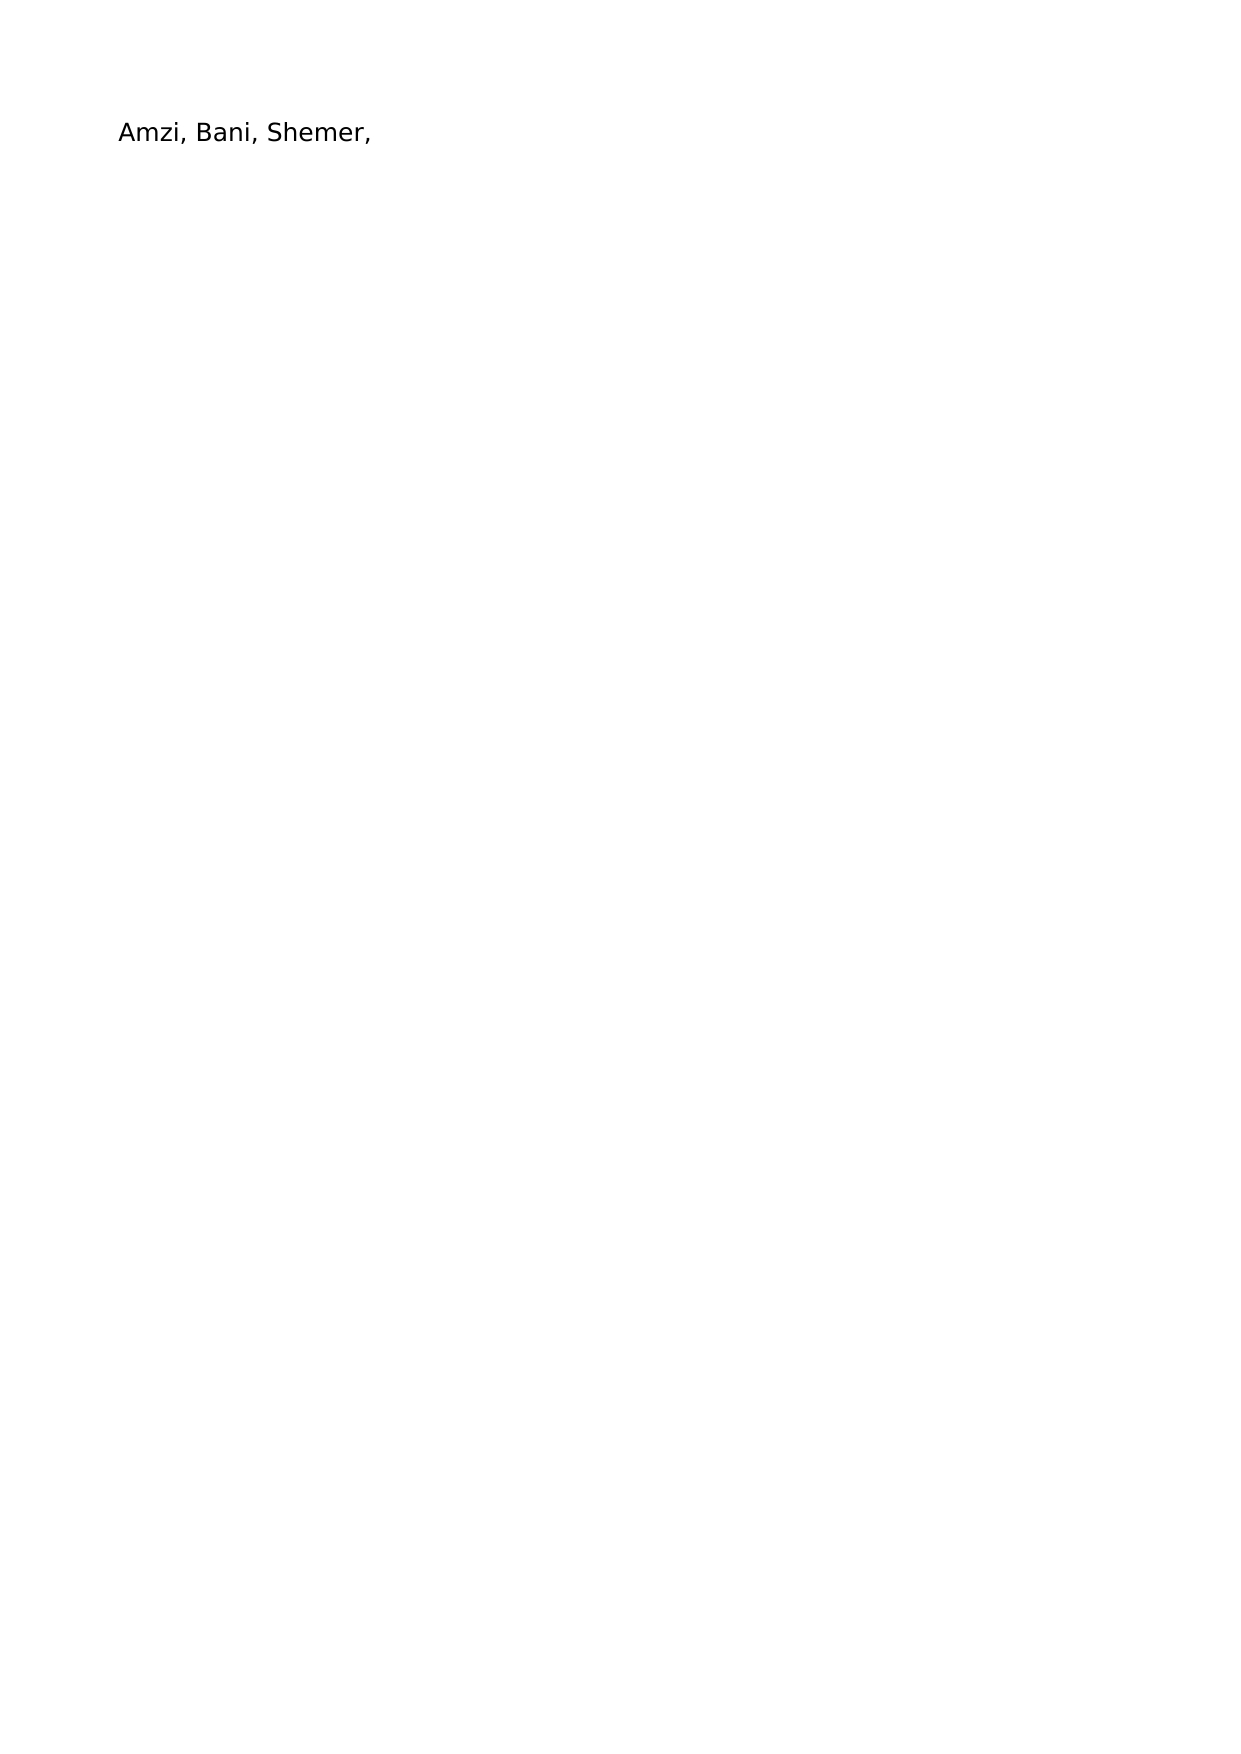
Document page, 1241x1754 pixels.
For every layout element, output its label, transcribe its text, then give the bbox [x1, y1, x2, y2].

text Amzi, Bani, Shemer, [118, 118, 1122, 147]
